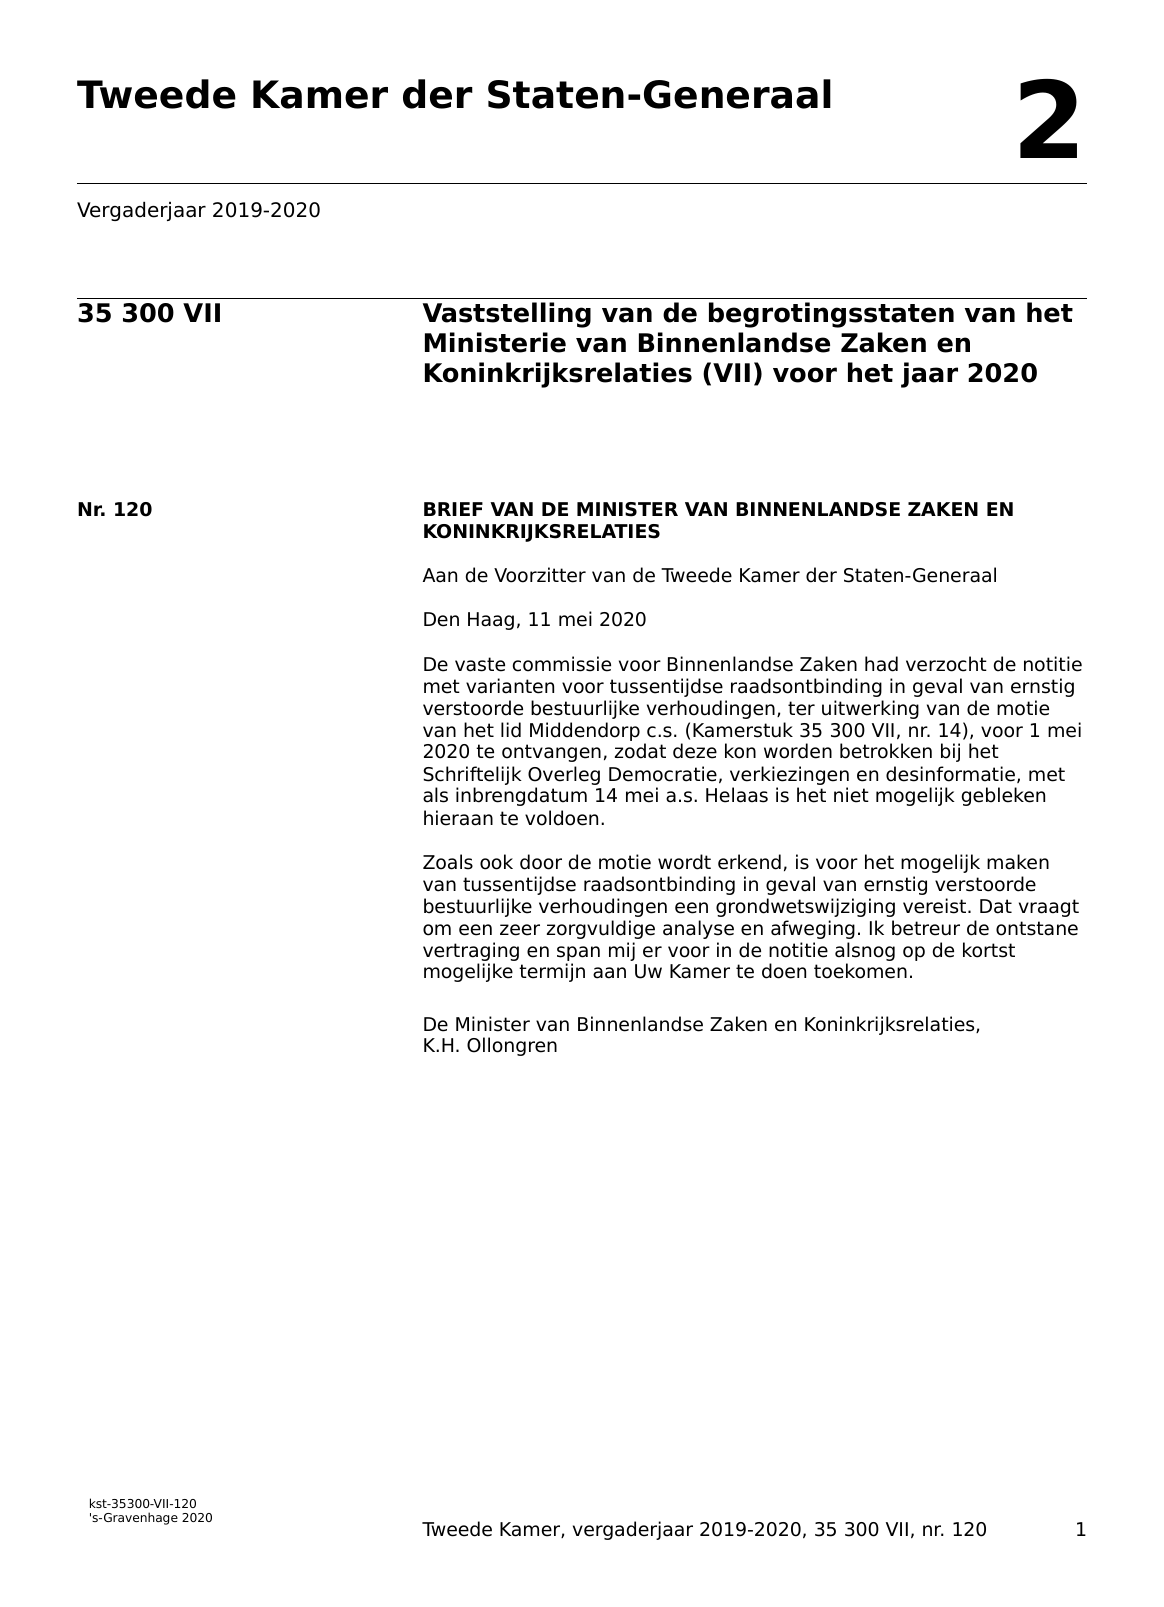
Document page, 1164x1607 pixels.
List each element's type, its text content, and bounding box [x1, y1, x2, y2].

text De vaste commissie voor Binnenlandse Zaken had verzocht de notitie met varianten voor tussentijdse raadsontbinding in geval van ernstig verstoorde bestuurlijke verhoudingen, ter uitwerking van de motie van het lid Middendorp c.s. (Kamerstuk 35 300 VII, nr. 14), voor 1 mei 2020 te ontvangen, zodat deze kon worden betrokken bij het Schriftelijk Overleg Democratie, verkiezingen en desinformatie, met als inbrengdatum 14 mei a.s. Helaas is het niet mogelijk gebleken hieraan te voldoen. [422, 653, 1087, 829]
table_header 2 [886, 59, 1087, 183]
text 's-Gravenhage 2020 [88, 1511, 323, 1525]
table_cell Vergaderjaar 2019-2020 [77, 184, 1087, 298]
subtitle Nr. 120 BRIEF VAN DE MINISTER VAN BINNENLANDSE ZAKEN EN KONINKRIJKSRELATIES [77, 499, 1087, 543]
table_header Tweede Kamer der Staten-Generaal [77, 59, 886, 183]
text Aan de Voorzitter van de Tweede Kamer der Staten-Generaal [422, 565, 1087, 587]
subtitle 35 300 VII Vaststelling van de begrotingsstaten van het Ministerie van Binnenlandse Zaken en Koninkrijksrelaties (VII) voor het jaar 2020 [77, 299, 1087, 388]
text kst-35300-VII-120 [88, 1497, 323, 1511]
text Den Haag, 11 mei 2020 [422, 609, 1087, 631]
text De Minister van Binnenlandse Zaken en Koninkrijksrelaties, K.H. Ollongren [422, 1013, 1087, 1057]
text Zoals ook door de motie wordt erkend, is voor het mogelijk maken van tussentijdse raadsontbinding in geval van ernstig verstoorde bestuurlijke verhoudingen een grondwetswijziging vereist. Dat vraagt om een zeer zorgvuldige analyse en afweging. Ik betreur de ontstane vertraging en span mij er voor in de notitie alsnog op de kortst mogelijke termijn aan Uw Kamer te doen toekomen. [422, 852, 1087, 983]
